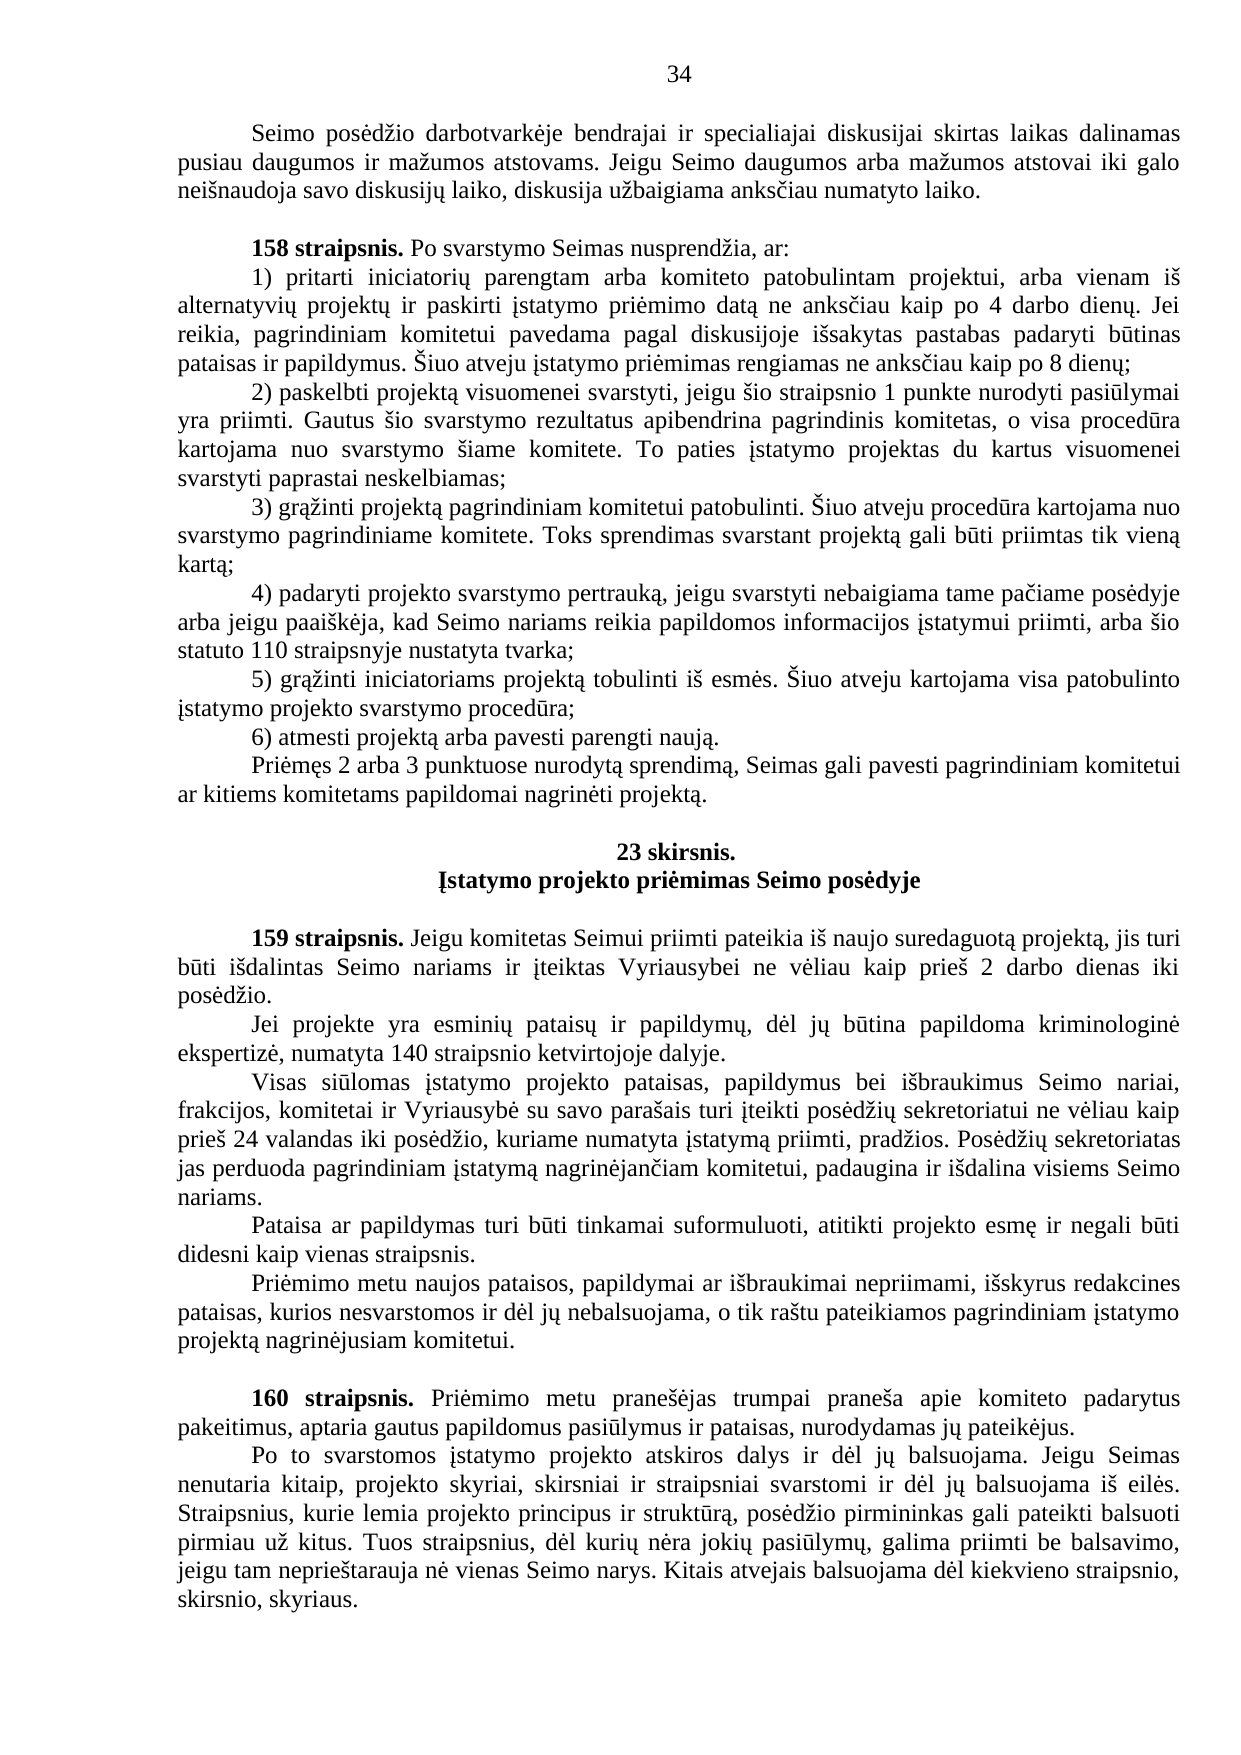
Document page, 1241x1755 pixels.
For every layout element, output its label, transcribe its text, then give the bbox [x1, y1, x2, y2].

text Visas siūlomas įstatymo projekto pataisas, papildymus bei išbraukimus Seimo nariai, frakcijos, komitetai ir Vyriausybė su savo parašais turi įteikti posėdžių sekretoriatui ne vėliau kaip prieš 24 valandas iki posėdžio, kuriame numatyta įstatymą priimti, pradžios. Posėdžių sekretoriatas jas perduoda pagrindiniam įstatymą nagrinėjančiam komitetui, padaugina ir išdalina visiems Seimo nariams. [177, 1067, 1181, 1211]
text 1) pritarti iniciatorių parengtam arba komiteto patobulintam projektui, arba vienam iš alternatyvių projektų ir paskirti įstatymo priėmimo datą ne anksčiau kaip po 4 darbo dienų. Jei reikia, pagrindiniam komitetui pavedama pagal diskusijoje išsakytas pastabas padaryti būtinas pataisas ir papildymus. Šiuo atveju įstatymo priėmimas rengiamas ne anksčiau kaip po 8 dienų; [177, 262, 1181, 377]
text 159 straipsnis. Jeigu komitetas Seimui priimti pateikia iš naujo suredaguotą projektą, jis turi būti išdalintas Seimo nariams ir įteiktas Vyriausybei ne vėliau kaip prieš 2 darbo dienas iki posėdžio. [177, 923, 1181, 1009]
text 4) padaryti projekto svarstymo pertrauką, jeigu svarstyti nebaigiama tame pačiame posėdyje arba jeigu paaiškėja, kad Seimo nariams reikia papildomos informacijos įstatymui priimti, arba šio statuto 110 straipsnyje nustatyta tvarka; [177, 578, 1181, 664]
text 3) grąžinti projektą pagrindiniam komitetui patobulinti. Šiuo atveju procedūra kartojama nuo svarstymo pagrindiniame komitete. Toks sprendimas svarstant projektą gali būti priimtas tik vieną kartą; [177, 492, 1181, 578]
text 5) grąžinti iniciatoriams projektą tobulinti iš esmės. Šiuo atveju kartojama visa patobulinto įstatymo projekto svarstymo procedūra; [177, 664, 1181, 722]
text 6) atmesti projektą arba pavesti parengti naują. [177, 722, 1181, 751]
text Priėmimo metu naujos pataisos, papildymai ar išbraukimai nepriimami, išskyrus redakcines pataisas, kurios nesvarstomos ir dėl jų nebalsuojama, o tik raštu pateikiamos pagrindiniam įstatymo projektą nagrinėjusiam komitetui. [177, 1268, 1181, 1354]
text 2) paskelbti projektą visuomenei svarstyti, jeigu šio straipsnio 1 punkte nurodyti pasiūlymai yra priimti. Gautus šio svarstymo rezultatus apibendrina pagrindinis komitetas, o visa procedūra kartojama nuo svarstymo šiame komitete. To paties įstatymo projektas du kartus visuomenei svarstyti paprastai neskelbiamas; [177, 377, 1181, 492]
text Įstatymo projekto priėmimas Seimo posėdyje [177, 866, 1181, 894]
text Priėmęs 2 arba 3 punktuose nurodytą sprendimą, Seimas gali pavesti pagrindiniam komitetui ar kitiems komitetams papildomai nagrinėti projektą. [177, 751, 1181, 808]
text Po to svarstomos įstatymo projekto atskiros dalys ir dėl jų balsuojama. Jeigu Seimas nenutaria kitaip, projekto skyriai, skirsniai ir straipsniai svarstomi ir dėl jų balsuojama iš eilės. Straipsnius, kurie lemia projekto principus ir struktūrą, posėdžio pirmininkas gali pateikti balsuoti pirmiau už kitus. Tuos straipsnius, dėl kurių nėra jokių pasiūlymų, galima priimti be balsavimo, jeigu tam neprieštarauja nė vienas Seimo narys. Kitais atvejais balsuojama dėl kiekvieno straipsnio, skirsnio, skyriaus. [177, 1441, 1181, 1613]
text 160 straipsnis. Priėmimo metu pranešėjas trumpai praneša apie komiteto padarytus pakeitimus, aptaria gautus papildomus pasiūlymus ir pataisas, nurodydamas jų pateikėjus. [177, 1383, 1181, 1441]
text 158 straipsnis. Po svarstymo Seimas nusprendžia, ar: [177, 233, 1181, 262]
text 23 skirsnis. [177, 837, 1181, 866]
text Pataisa ar papildymas turi būti tinkamai suformuluoti, atitikti projekto esmę ir negali būti didesni kaip vienas straipsnis. [177, 1211, 1181, 1268]
text Seimo posėdžio darbotvarkėje bendrajai ir specialiajai diskusijai skirtas laikas dalinamas pusiau daugumos ir mažumos atstovams. Jeigu Seimo daugumos arba mažumos atstovai iki galo neišnaudoja savo diskusijų laiko, diskusija užbaigiama anksčiau numatyto laiko. [177, 118, 1181, 204]
text Jei projekte yra esminių pataisų ir papildymų, dėl jų būtina papildoma kriminologinė ekspertizė, numatyta 140 straipsnio ketvirtojoje dalyje. [177, 1009, 1181, 1067]
